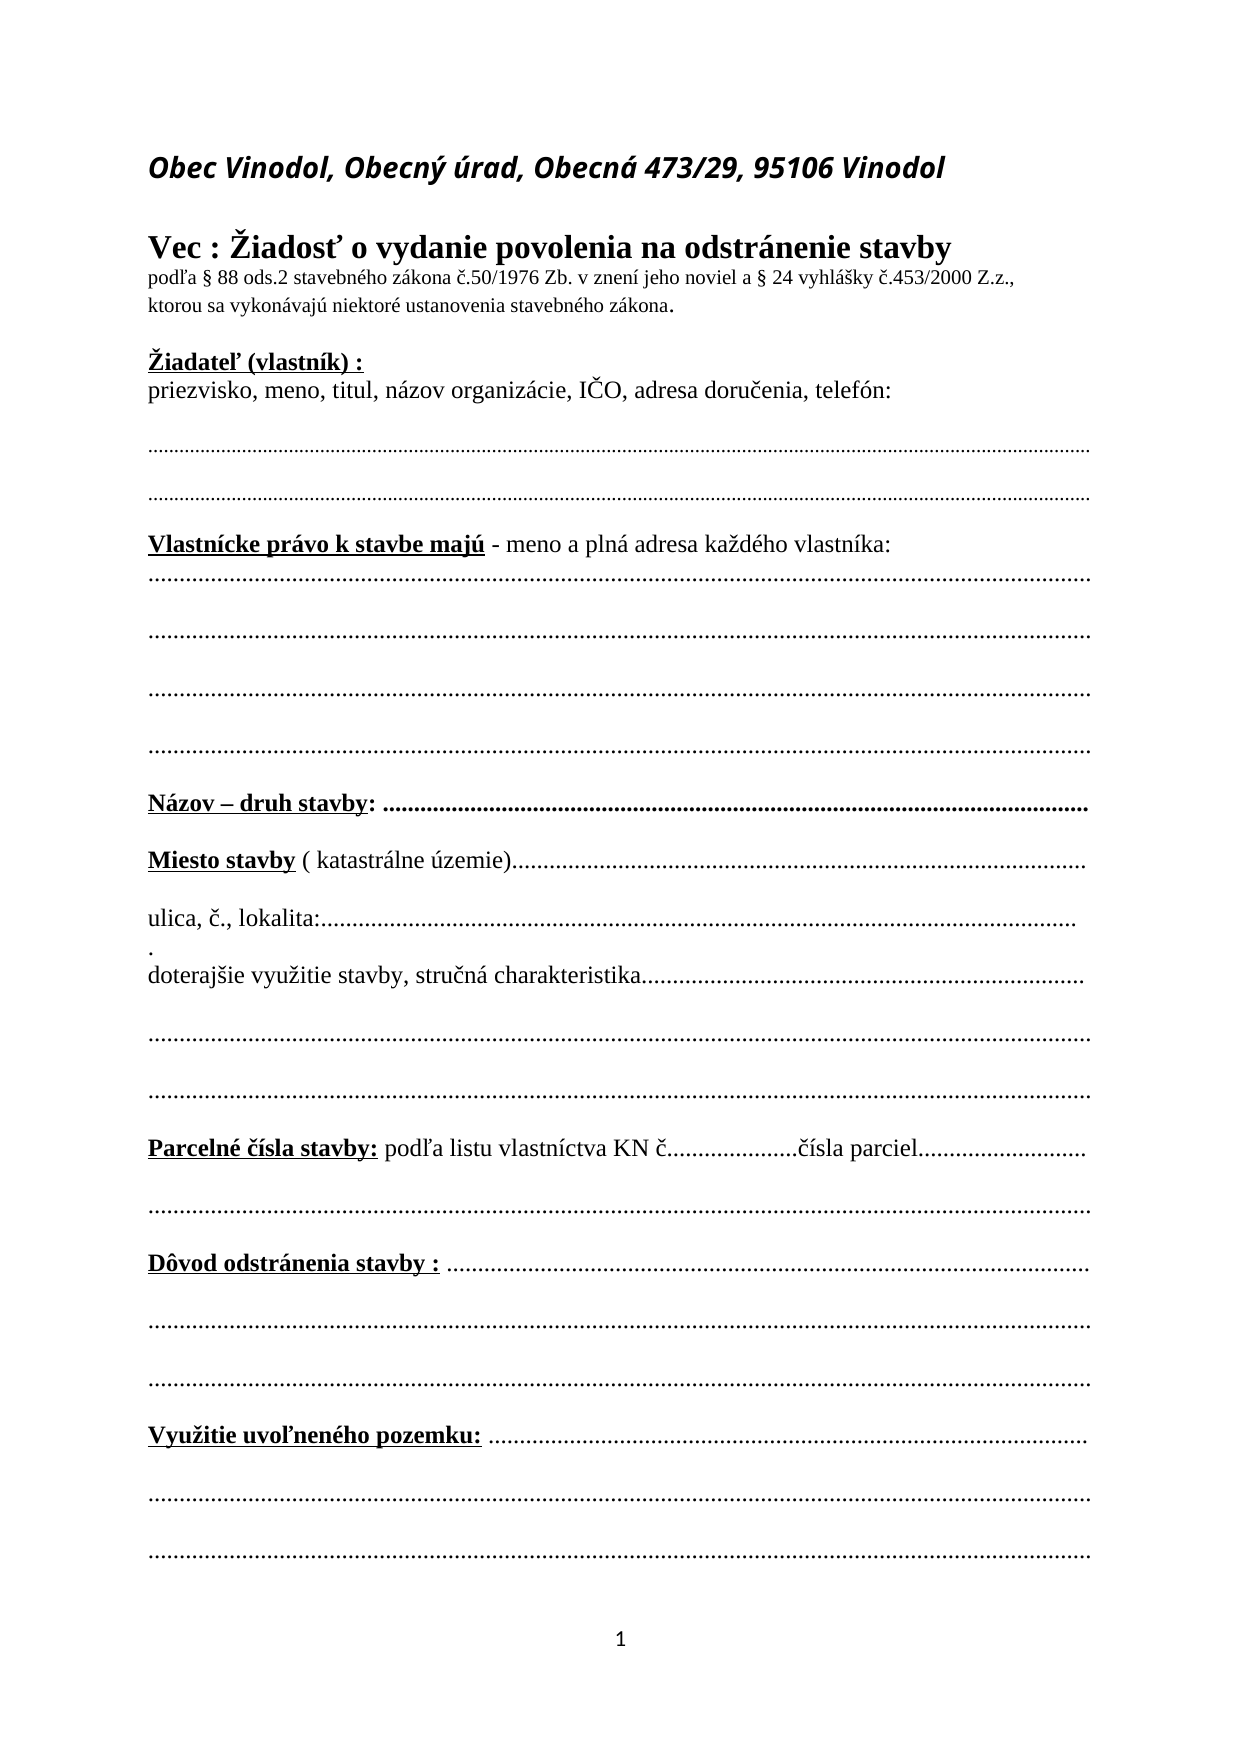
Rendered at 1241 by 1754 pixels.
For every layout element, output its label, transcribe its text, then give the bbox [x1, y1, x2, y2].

text priezvisko, meno, titul, názov organizácie, IČO, adresa doručenia, telefón: [148, 376, 1093, 404]
text ....................................................................................................................................................... [148, 1536, 1093, 1564]
text ....................................................................................................................................................... [148, 1191, 1093, 1219]
text Parcelné čísla stavby: podľa listu vlastníctva KN č.....................čísla parciel........................... [148, 1133, 1093, 1162]
text podľa § 88 ods.2 stavebného zákona č.50/1976 Zb. v znení jeho noviel a § 24 vyhlášky č.453/2000 Z.z., [148, 265, 1093, 289]
text ulica, č., lokalita:......................................................................................................................... [148, 903, 1093, 932]
text ....................................................................................................................................................... [148, 673, 1093, 702]
text Vlastnícke právo k stavbe majú - meno a plná adresa každého vlastníka: [148, 529, 1093, 558]
text ktorou sa vykonávajú niektoré ustanovenia stavebného zákona. [148, 289, 1093, 318]
text Názov – druh stavby: ................................................................................................................. [148, 788, 1093, 817]
text ....................................................................................................................................................... [148, 558, 1093, 587]
text ....................................................................................................................................................... [148, 1018, 1093, 1047]
text Využitie uvoľneného pozemku: ................................................................................................ [148, 1421, 1093, 1449]
text ....................................................................................................................................................... [148, 1478, 1093, 1507]
text ..................................................................................................................................................................................... [148, 433, 1093, 457]
text . [148, 932, 1093, 961]
text ....................................................................................................................................................... [148, 731, 1093, 759]
text Miesto stavby ( katastrálne územie)............................................................................................ [148, 846, 1093, 874]
text ....................................................................................................................................................... [148, 1076, 1093, 1104]
text ....................................................................................................................................................... [148, 1363, 1093, 1392]
text ....................................................................................................................................................... [148, 1306, 1093, 1334]
text Dôvod odstránenia stavby : ....................................................................................................... [148, 1248, 1093, 1277]
text ..................................................................................................................................................................................... [148, 481, 1093, 505]
text ....................................................................................................................................................... [148, 616, 1093, 644]
text doterajšie využitie stavby, stručná charakteristika....................................................................... [148, 961, 1093, 989]
text Žiadateľ (vlastník) : [148, 347, 1093, 376]
text Vec : Žiadosť o vydanie povolenia na odstránenie stavby [148, 227, 1093, 265]
text Obec Vinodol, Obecný úrad, Obecná 473/29, 95106 Vinodol [148, 148, 1093, 187]
